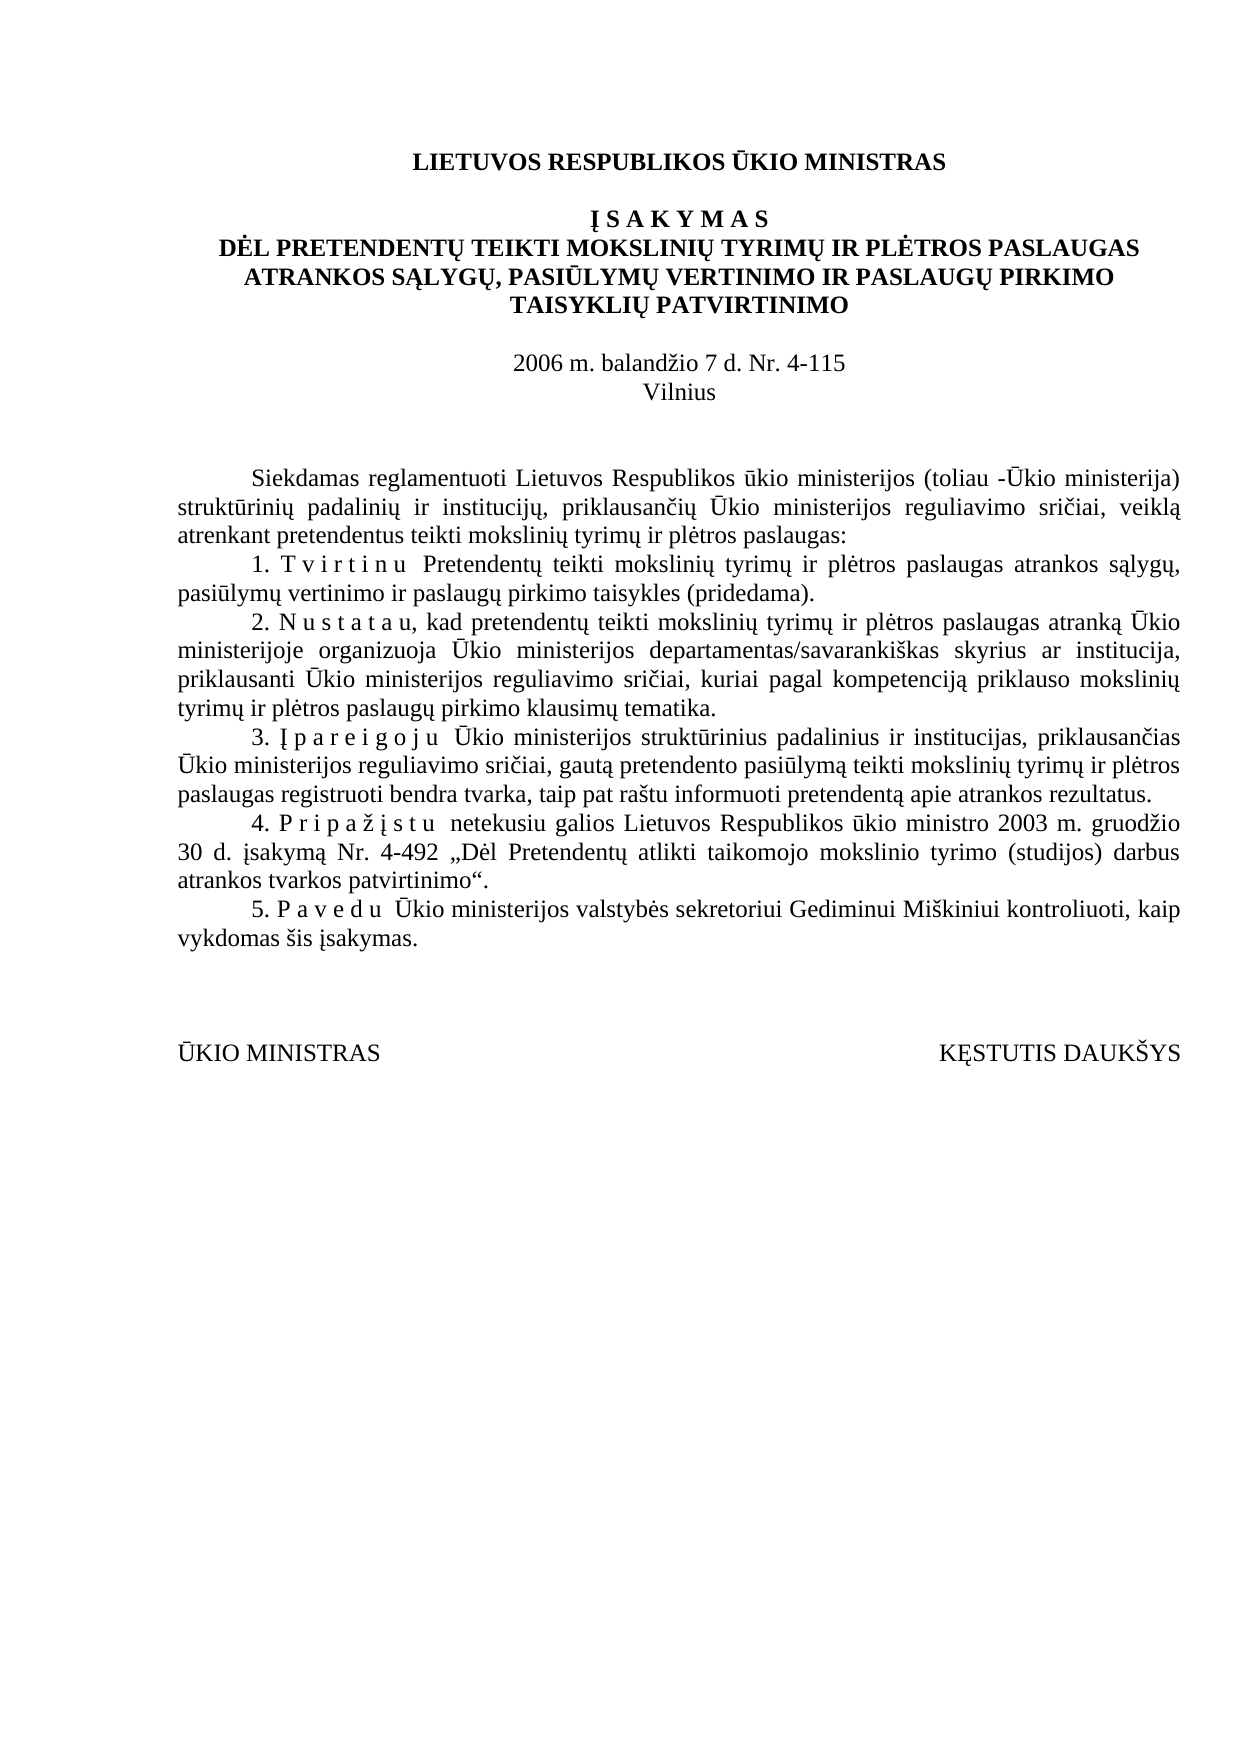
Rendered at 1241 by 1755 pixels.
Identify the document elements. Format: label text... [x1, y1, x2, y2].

text ŪKIO MINISTRAS KĘSTUTIS DAUKŠYS [177, 1038, 1181, 1067]
text 4. Pripažįstu netekusiu galios Lietuvos Respublikos ūkio ministro 2003 m. gruodžio 30 d. įsakymą Nr. 4-492 „Dėl Pretendentų atlikti taikomojo mokslinio tyrimo (studijos) darbus atrankos tvarkos patvirtinimo“. [177, 808, 1181, 894]
text Vilnius [177, 377, 1181, 406]
text 2. Nustatau, kad pretendentų teikti mokslinių tyrimų ir plėtros paslaugas atranką Ūkio ministerijoje organizuoja Ūkio ministerijos departamentas/savarankiškas skyrius ar institucija, priklausanti Ūkio ministerijos reguliavimo sričiai, kuriai pagal kompetenciją priklauso mokslinių tyrimų ir plėtros paslaugų pirkimo klausimų tematika. [177, 607, 1181, 722]
text DĖL PRETENDENTŲ TEIKTI MOKSLINIŲ TYRIMŲ IR PLĖTROS PASLAUGAS ATRANKOS SĄLYGŲ, PASIŪLYMŲ VERTINIMO IR PASLAUGŲ PIRKIMO TAISYKLIŲ PATVIRTINIMO [177, 233, 1181, 319]
text Į S A K Y M A S [177, 204, 1181, 233]
text Siekdamas reglamentuoti Lietuvos Respublikos ūkio ministerijos (toliau -Ūkio ministerija) struktūrinių padalinių ir institucijų, priklausančių Ūkio ministerijos reguliavimo sričiai, veiklą atrenkant pretendentus teikti mokslinių tyrimų ir plėtros paslaugas: [177, 463, 1181, 549]
text LIETUVOS RESPUBLIKOS ŪKIO MINISTRAS [177, 147, 1181, 176]
text 1. Tvirtinu Pretendentų teikti mokslinių tyrimų ir plėtros paslaugas atrankos sąlygų, pasiūlymų vertinimo ir paslaugų pirkimo taisykles (pridedama). [177, 549, 1181, 607]
text 2006 m. balandžio 7 d. Nr. 4-115 [177, 348, 1181, 377]
text 3. Įpareigoju Ūkio ministerijos struktūrinius padalinius ir institucijas, priklausančias Ūkio ministerijos reguliavimo sričiai, gautą pretendento pasiūlymą teikti mokslinių tyrimų ir plėtros paslaugas registruoti bendra tvarka, taip pat raštu informuoti pretendentą apie atrankos rezultatus. [177, 722, 1181, 808]
text 5. Pavedu Ūkio ministerijos valstybės sekretoriui Gediminui Miškiniui kontroliuoti, kaip vykdomas šis įsakymas. [177, 894, 1181, 952]
